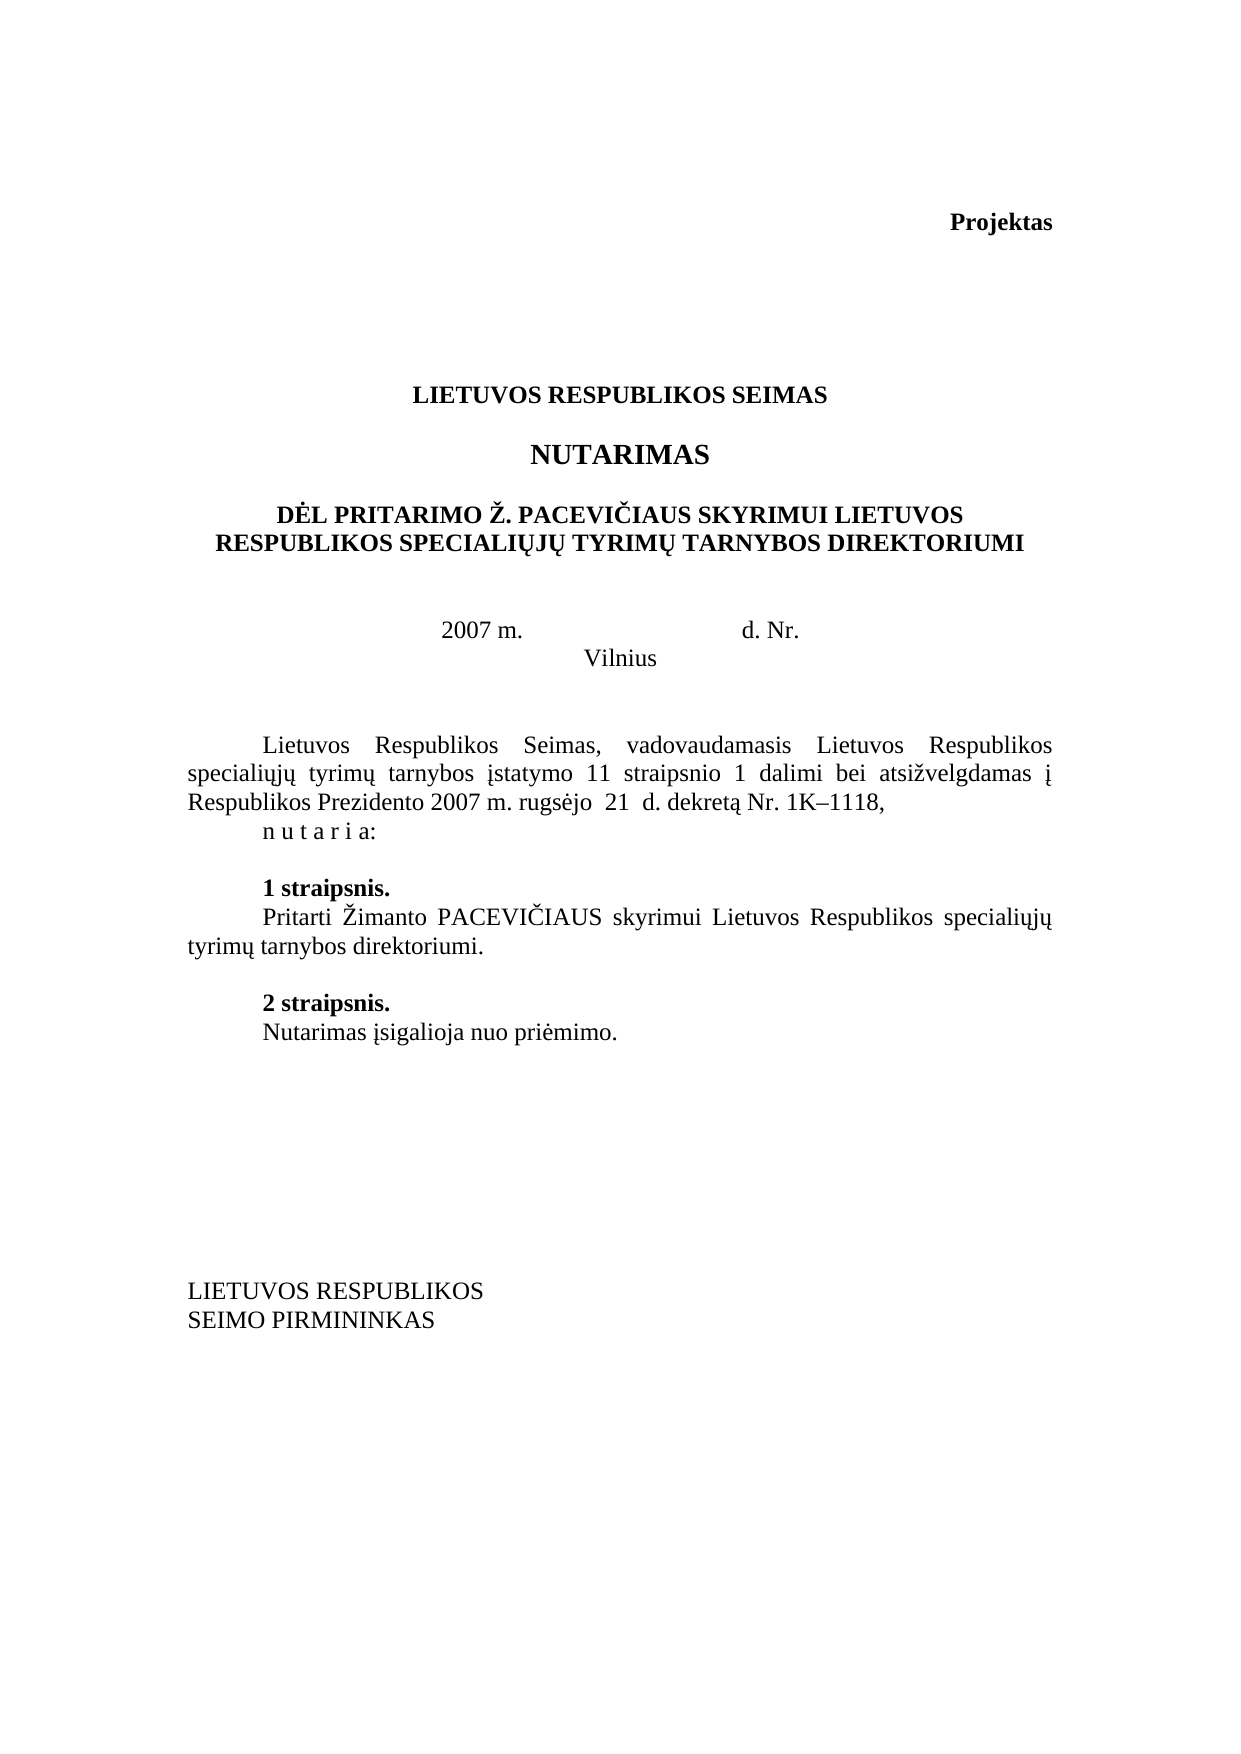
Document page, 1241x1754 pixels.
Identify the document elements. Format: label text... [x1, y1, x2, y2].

text SEIMO PIRMININKAS [187, 1305, 1053, 1333]
text DĖL PRITARIMO Ž. PACEVIČIAUS SKYRIMUI LIETUVOS RESPUBLIKOS SPECIALIŲJŲ TYRIMŲ TARNYBOS DIREKTORIUMI [187, 500, 1053, 557]
text 2007 m. d. Nr. [187, 615, 1053, 643]
text Pritarti Žimanto PACEVIČIAUS skyrimui Lietuvos Respublikos specialiųjų tyrimų tarnybos direktoriumi. [187, 902, 1053, 960]
text Lietuvos Respublikos Seimas, vadovaudamasis Lietuvos Respublikos specialiųjų tyrimų tarnybos įstatymo 11 straipsnio 1 dalimi bei atsižvelgdamas į Respublikos Prezidento 2007 m. rugsėjo 21 d. dekretą Nr. 1K–1118, [187, 730, 1053, 816]
subtitle NUTARIMAS [187, 437, 1053, 471]
text 2 straipsnis. [187, 988, 1053, 1017]
text LIETUVOS RESPUBLIKOS SEIMAS [187, 380, 1053, 409]
text LIETUVOS RESPUBLIKOS [187, 1276, 1053, 1305]
text Projektas [187, 207, 1053, 236]
text n u t a r i a: [187, 816, 1053, 845]
text Nutarimas įsigalioja nuo priėmimo. [187, 1017, 1053, 1046]
text Vilnius [187, 643, 1053, 672]
text 1 straipsnis. [187, 873, 1053, 902]
